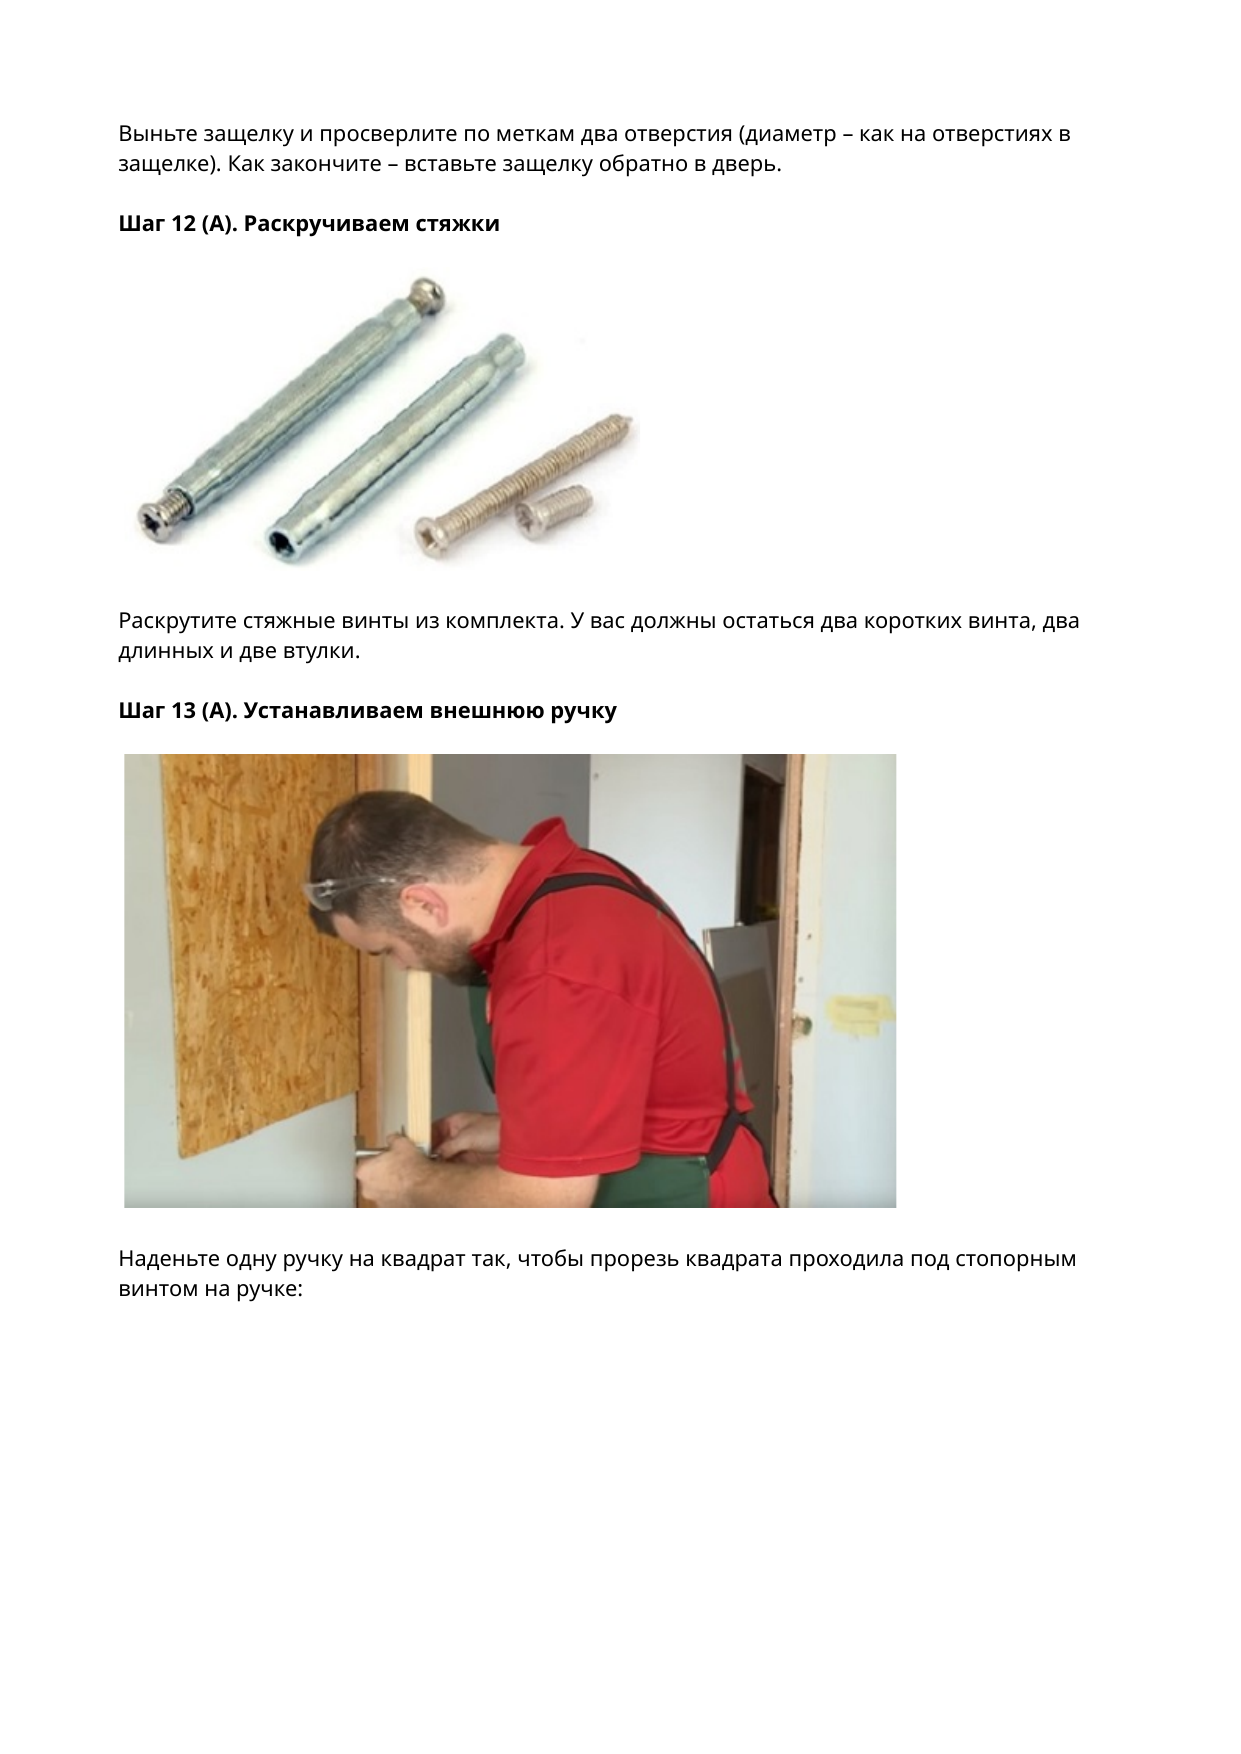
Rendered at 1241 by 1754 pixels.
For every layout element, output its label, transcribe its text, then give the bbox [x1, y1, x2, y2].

picture [124, 754, 897, 1208]
text Шаг 12 (А). Раскручиваем стяжки [118, 207, 1122, 237]
text Раскрутите стяжные винты из комплекта. У вас должны остаться два коротких винта, два длинных и две втулки. [118, 605, 1122, 665]
text Шаг 13 (А). Устанавливаем внешнюю ручку [118, 695, 1122, 724]
picture [124, 267, 640, 571]
text Наденьте одну ручку на квадрат так, чтобы прорезь квадрата проходила под стопорным винтом на ручке: [118, 1243, 1122, 1302]
text Выньте защелку и просверлите по меткам два отверстия (диаметр – как на отверстиях в защелке). Как закончите – вставьте защелку обратно в дверь. [118, 118, 1122, 178]
